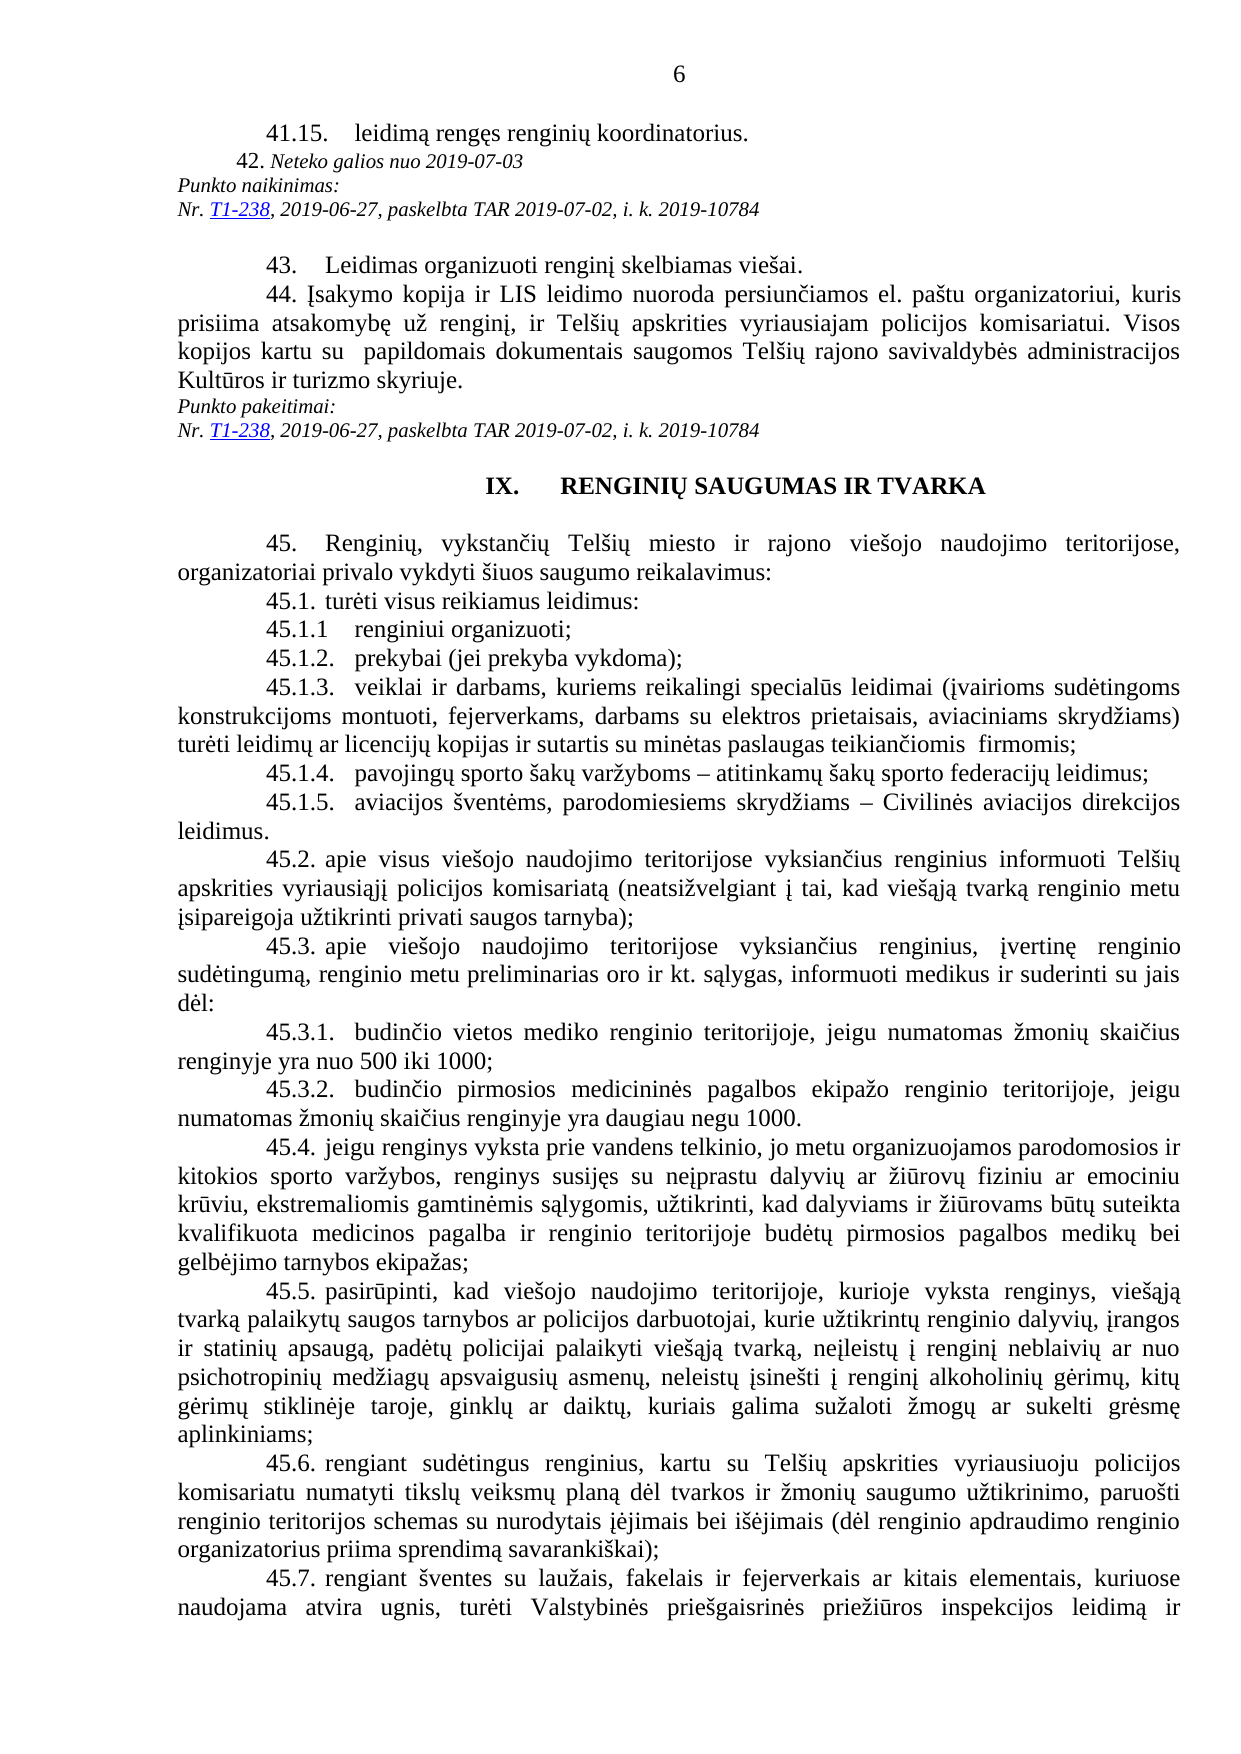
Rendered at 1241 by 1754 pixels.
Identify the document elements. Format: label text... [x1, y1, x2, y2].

text 45.1.4. pavojingų sporto šakų varžyboms – atitinkamų šakų sporto federacijų leidimus; [177, 758, 1181, 787]
text Nr. T1-238, 2019-06-27, paskelbta TAR 2019-07-02, i. k. 2019-10784 [177, 197, 1181, 221]
text 45.3. apie viešojo naudojimo teritorijose vyksiančius renginius, įvertinę renginio sudėtingumą, renginio metu preliminarias oro ir kt. sąlygas, informuoti medikus ir suderinti su jais dėl: [177, 931, 1181, 1017]
text 45.5. pasirūpinti, kad viešojo naudojimo teritorijoje, kurioje vyksta renginys, viešąją tvarką palaikytų saugos tarnybos ar policijos darbuotojai, kurie užtikrintų renginio dalyvių, įrangos ir statinių apsaugą, padėtų policijai palaikyti viešąją tvarką, neįleistų į renginį neblaivių ar nuo psichotropinių medžiagų apsvaigusių asmenų, neleistų įsinešti į renginį alkoholinių gėrimų, kitų gėrimų stiklinėje taroje, ginklų ar daiktų, kuriais galima sužaloti žmogų ar sukelti grėsmę aplinkiniams; [177, 1276, 1181, 1448]
text Punkto pakeitimai: [177, 394, 1181, 418]
text 45.3.1. budinčio vietos mediko renginio teritorijoje, jeigu numatomas žmonių skaičius renginyje yra nuo 500 iki 1000; [177, 1017, 1181, 1074]
text Punkto naikinimas: [177, 173, 1181, 197]
text 45.1. turėti visus reikiamus leidimus: [177, 586, 1181, 614]
text 45. Renginių, vykstančių Telšių miesto ir rajono viešojo naudojimo teritorijose, organizatoriai privalo vykdyti šiuos saugumo reikalavimus: [177, 528, 1181, 586]
text 45.4. jeigu renginys vyksta prie vandens telkinio, jo metu organizuojamos parodomosios ir kitokios sporto varžybos, renginys susijęs su neįprastu dalyvių ar žiūrovų fiziniu ar emociniu krūviu, ekstremaliomis gamtinėmis sąlygomis, užtikrinti, kad dalyviams ir žiūrovams būtų suteikta kvalifikuota medicinos pagalba ir renginio teritorijoje budėtų pirmosios pagalbos medikų bei gelbėjimo tarnybos ekipažas; [177, 1132, 1181, 1276]
text 45.3.2. budinčio pirmosios medicininės pagalbos ekipažo renginio teritorijoje, jeigu numatomas žmonių skaičius renginyje yra daugiau negu 1000. [177, 1074, 1181, 1132]
text 41.15. leidimą rengęs renginių koordinatorius. [177, 118, 1181, 147]
text 45.1.5. aviacijos šventėms, parodomiesiems skrydžiams – Civilinės aviacijos direkcijos leidimus. [177, 787, 1181, 844]
text 42. Neteko galios nuo 2019-07-03 [177, 147, 1181, 173]
text 45.2. apie visus viešojo naudojimo teritorijose vyksiančius renginius informuoti Telšių apskrities vyriausiąjį policijos komisariatą (neatsižvelgiant į tai, kad viešąją tvarką renginio metu įsipareigoja užtikrinti privati saugos tarnyba); [177, 844, 1181, 931]
text 45.1.3. veiklai ir darbams, kuriems reikalingi specialūs leidimai (įvairioms sudėtingoms konstrukcijoms montuoti, fejerverkams, darbams su elektros prietaisais, aviaciniams skrydžiams) turėti leidimų ar licencijų kopijas ir sutartis su minėtas paslaugas teikiančiomis firmomis; [177, 672, 1181, 758]
text 45.7. rengiant šventes su laužais, fakelais ir fejerverkais ar kitais elementais, kuriuose naudojama atvira ugnis, turėti Valstybinės priešgaisrinės priežiūros inspekcijos leidimą ir [177, 1563, 1181, 1621]
text 43. Leidimas organizuoti renginį skelbiamas viešai. [177, 250, 1181, 279]
text IX. RENGINIŲ SAUGUMAS IR TVARKA [290, 471, 1181, 499]
text 45.6. rengiant sudėtingus renginius, kartu su Telšių apskrities vyriausiuoju policijos komisariatu numatyti tikslų veiksmų planą dėl tvarkos ir žmonių saugumo užtikrinimo, paruošti renginio teritorijos schemas su nurodytais įėjimais bei išėjimais (dėl renginio apdraudimo renginio organizatorius priima sprendimą savarankiškai); [177, 1448, 1181, 1563]
text 45.1.2. prekybai (jei prekyba vykdoma); [177, 643, 1181, 672]
text 44. Įsakymo kopija ir LIS leidimo nuoroda persiunčiamos el. paštu organizatoriui, kuris prisiima atsakomybę už renginį, ir Telšių apskrities vyriausiajam policijos komisariatui. Visos kopijos kartu su papildomais dokumentais saugomos Telšių rajono savivaldybės administracijos Kultūros ir turizmo skyriuje. [177, 279, 1181, 394]
text Nr. T1-238, 2019-06-27, paskelbta TAR 2019-07-02, i. k. 2019-10784 [177, 418, 1181, 442]
text 45.1.1 renginiui organizuoti; [177, 614, 1181, 643]
